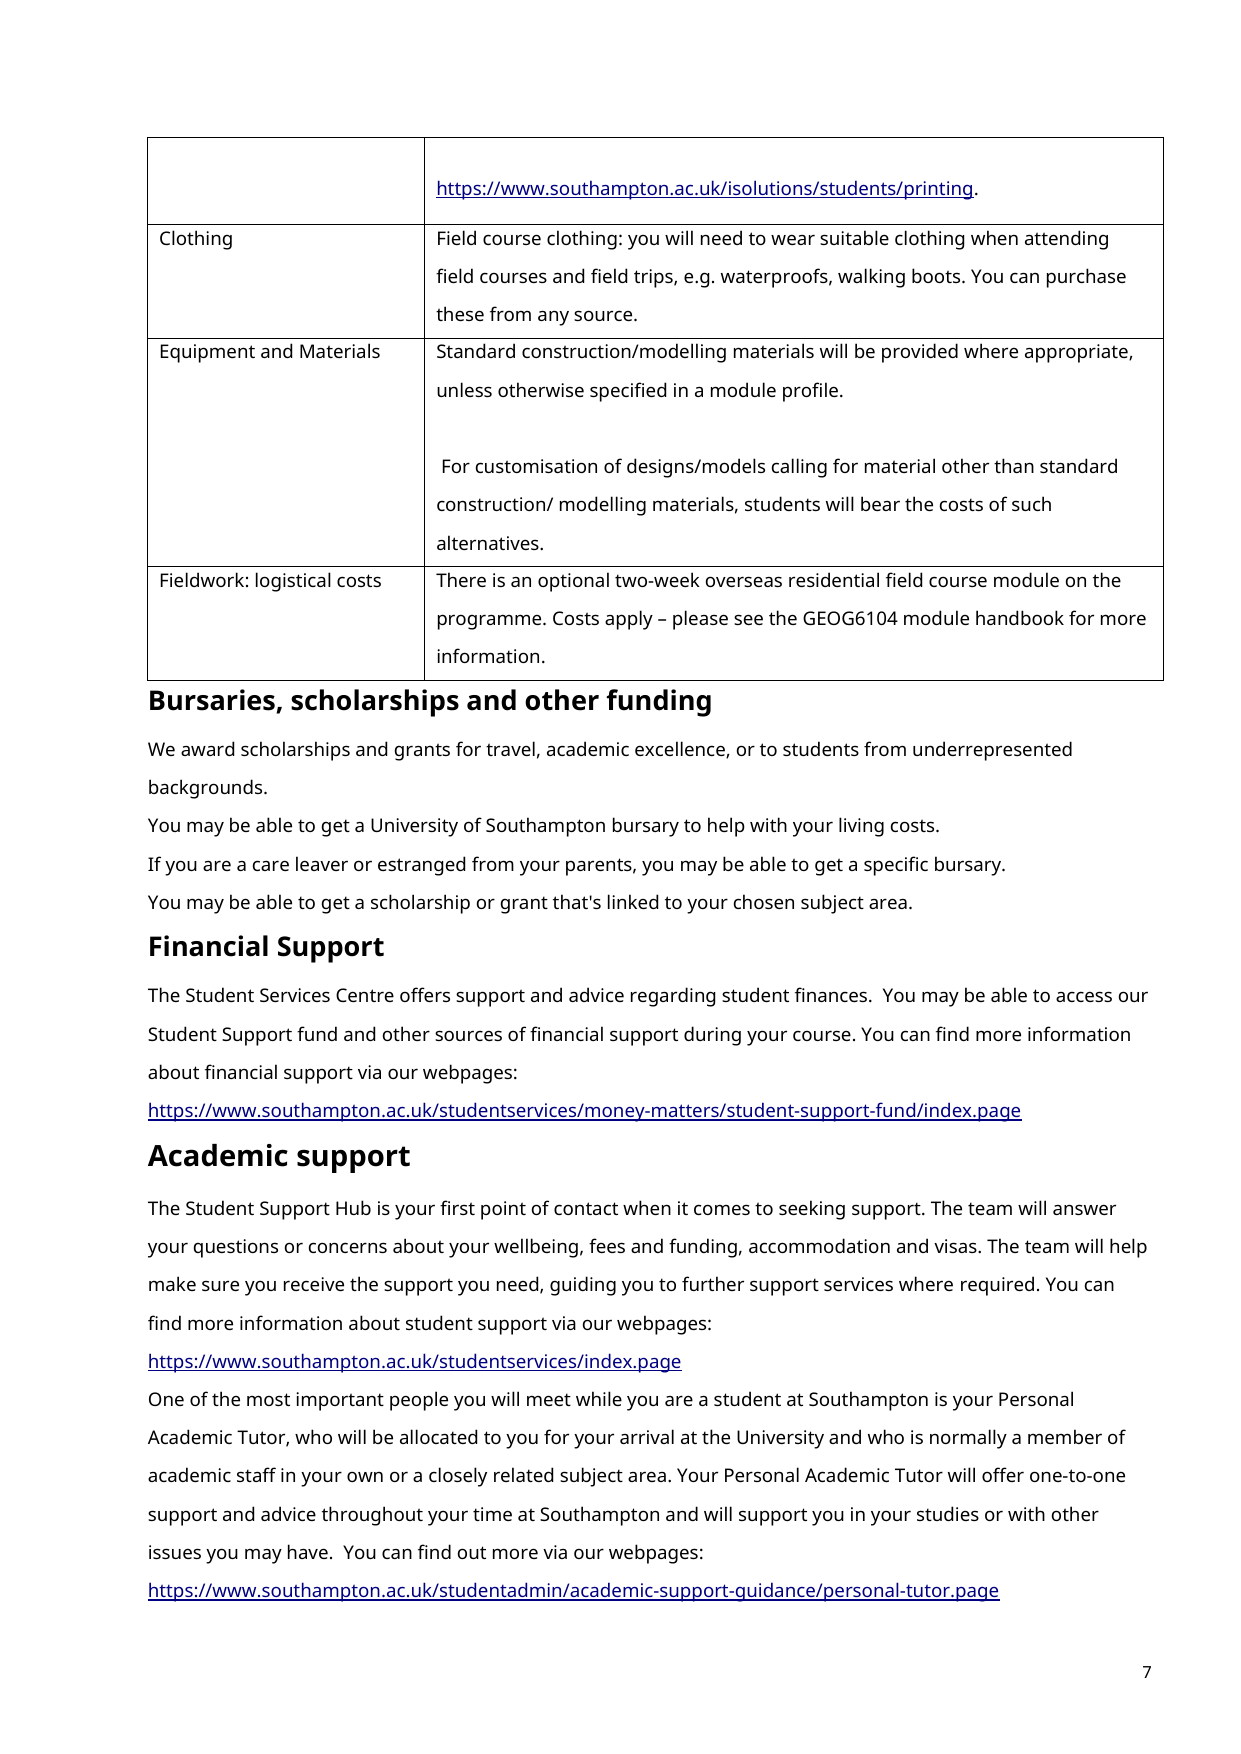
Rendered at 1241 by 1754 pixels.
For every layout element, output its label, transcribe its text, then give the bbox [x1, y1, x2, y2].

subtitle Bursaries, scholarships and other funding [148, 681, 1152, 718]
text The Student Support Hub is your first point of contact when it comes to seeking support. The team will answer your questions or concerns about your wellbeing, fees and funding, accommodation and visas. The team will help make sure you receive the support you need, guiding you to further support services where required. You can find more information about student support via our webpages: [148, 1195, 1152, 1335]
text One of the most important people you will meet while you are a student at Southampton is your Personal Academic Tutor, who will be allocated to you for your arrival at the University and who is normally a member of academic staff in your own or a closely related subject area. Your Personal Academic Tutor will offer one-to-one support and advice throughout your time at Southampton and will support you in your studies or with other issues you may have. You can find out more via our webpages: [148, 1386, 1152, 1565]
subtitle Academic support [148, 1136, 1152, 1175]
table_cell Fieldwork: logistical costs [148, 567, 424, 680]
text https://www.southampton.ac.uk/studentadmin/academic-support-guidance/personal-tutor.page [148, 1577, 1152, 1603]
text We award scholarships and grants for travel, academic excellence, or to students from underrepresented backgrounds. [148, 736, 1152, 800]
text https://www.southampton.ac.uk/studentservices/index.page [148, 1348, 1152, 1374]
text If you are a care leaver or estranged from your parents, you may be able to get a specific bursary. [148, 851, 1152, 877]
table_cell Field course clothing: you will need to wear suitable clothing when attending field courses and field trips, e.g. waterproofs, walking boots. You can purchase these from any source. [425, 225, 1163, 338]
text You may be able to get a University of Southampton bursary to help with your living costs. [148, 813, 1152, 838]
subtitle Financial Support [148, 927, 1152, 964]
table_cell Equipment and Materials [148, 339, 424, 566]
table_cell Clothing [148, 225, 424, 338]
table_cell Standard construction/modelling materials will be provided where appropriate, unless otherwise specified in a module profile. For customisation of designs/models calling for material other than standard construction/ modelling materials, students will bear the costs of such alternatives. [425, 339, 1163, 566]
text The Student Services Centre offers support and advice regarding student finances. You may be able to access our Student Support fund and other sources of financial support during your course. You can find more information about financial support via our webpages: https://www.southampton.ac.uk/studentservices/money-matters/student-support-fund/index.page [148, 983, 1152, 1123]
table_cell [148, 138, 424, 224]
table_cell There is an optional two-week overseas residential field course module on the programme. Costs apply – please see the GEOG6104 module handbook for more information. [425, 567, 1163, 680]
table_cell https://www.southampton.ac.uk/isolutions/students/printing. [425, 138, 1163, 224]
text You may be able to get a scholarship or grant that's linked to your chosen subject area. [148, 889, 1152, 915]
